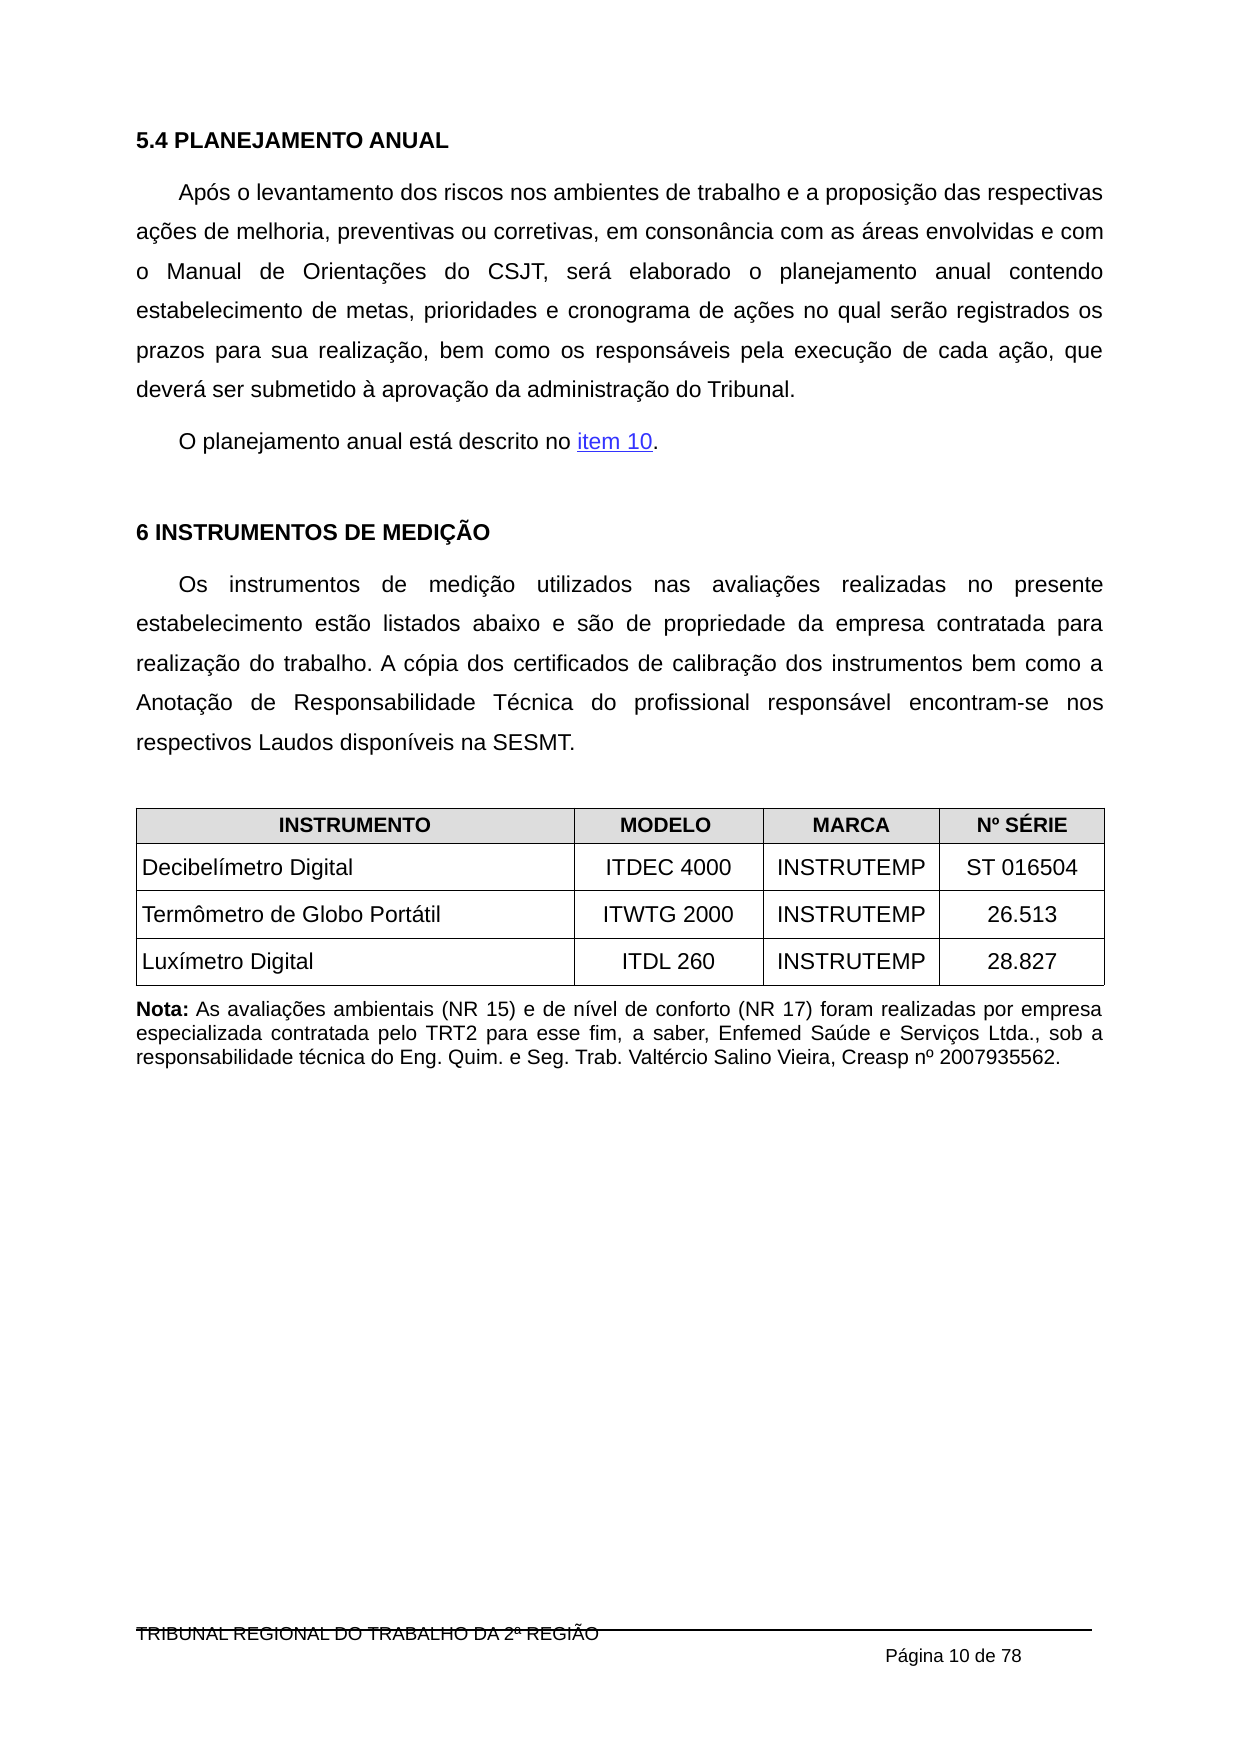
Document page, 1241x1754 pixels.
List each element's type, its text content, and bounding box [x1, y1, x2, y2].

text Os instrumentos de medição utilizados nas avaliações realizadas no presente estabelecimento estão listados abaixo e são de propriedade da empresa contratada para realização do trabalho. A cópia dos certificados de calibração dos instrumentos bem como a Anotação de Responsabilidade Técnica do profissional responsável encontram-se nos respectivos Laudos disponíveis na SESMT. [136, 571, 1104, 755]
table_cell Decibelímetro Digital [137, 844, 574, 890]
table_header INSTRUMENTO [137, 809, 574, 843]
table_cell 26.513 [940, 891, 1104, 937]
table_cell INSTRUTEMP [764, 939, 939, 985]
table_cell Termômetro de Globo Portátil [137, 891, 574, 937]
table_cell ITDL 260 [575, 939, 763, 985]
table_header MARCA [764, 809, 939, 843]
table_header MODELO [575, 809, 763, 843]
table_cell INSTRUTEMP [764, 844, 939, 890]
table_cell 28.827 [940, 939, 1104, 985]
text Nota: As avaliações ambientais (NR 15) e de nível de conforto (NR 17) foram realizadas por empresa especializada contratada pelo TRT2 para esse fim, a saber, Enfemed Saúde e Serviços Ltda., sob a responsabilidade técnica do Eng. Quim. e Seg. Trab. Valtércio Salino Vieira, Creasp nº 2007935562. [136, 997, 1104, 1068]
text O planejamento anual está descrito no item 10. [136, 428, 1104, 454]
table_cell ST 016504 [940, 844, 1104, 890]
table_header Nº SÉRIE [940, 809, 1104, 843]
text Após o levantamento dos riscos nos ambientes de trabalho e a proposição das respectivas ações de melhoria, preventivas ou corretivas, em consonância com as áreas envolvidas e com o Manual de Orientações do CSJT, será elaborado o planejamento anual contendo estabelecimento de metas, prioridades e cronograma de ações no qual serão registrados os prazos para sua realização, bem como os responsáveis pela execução de cada ação, que deverá ser submetido à aprovação da administração do Tribunal. [136, 179, 1104, 402]
text 5.4 PLANEJAMENTO ANUAL [136, 127, 1104, 153]
table_cell ITWTG 2000 [575, 891, 763, 937]
table_cell Luxímetro Digital [137, 939, 574, 985]
table_cell INSTRUTEMP [764, 891, 939, 937]
text 6 INSTRUMENTOS DE MEDIÇÃO [136, 519, 1104, 545]
table_cell ITDEC 4000 [575, 844, 763, 890]
